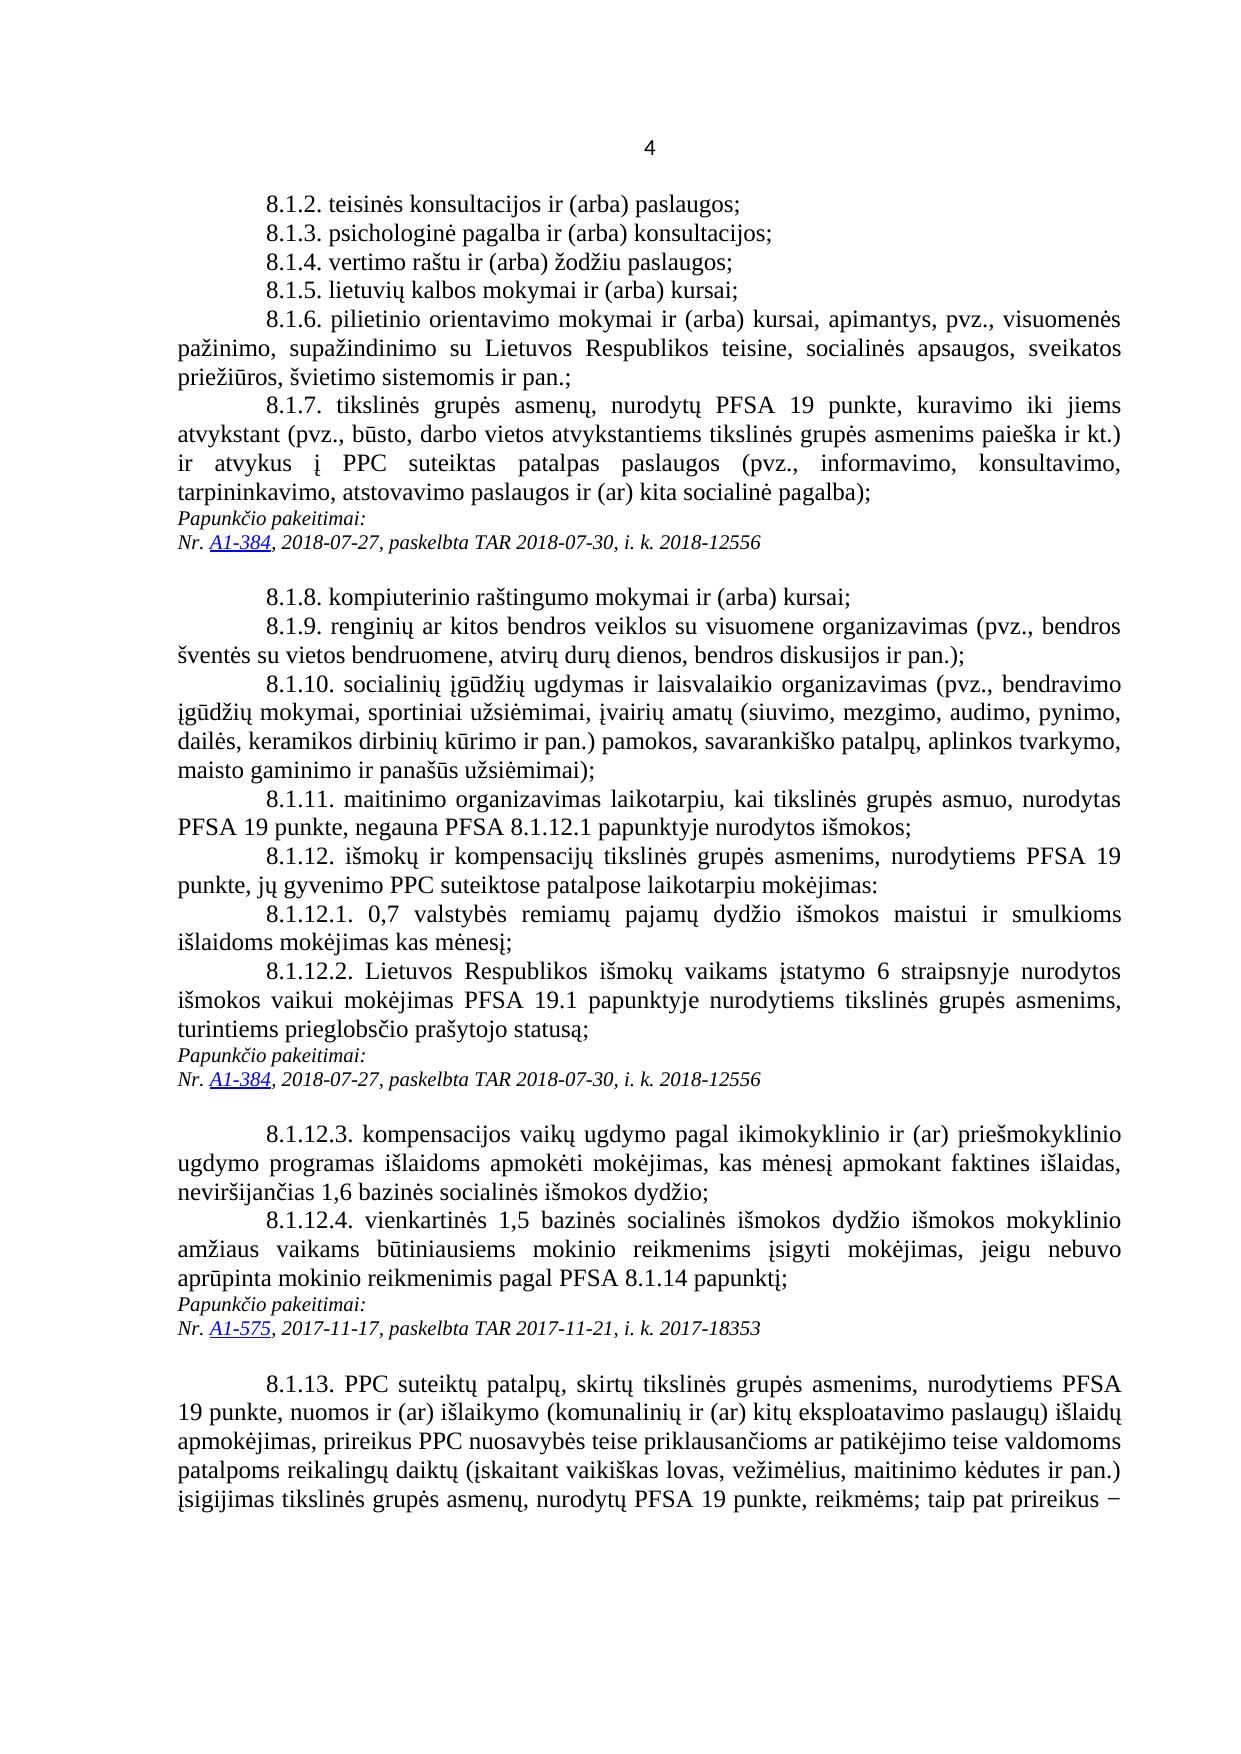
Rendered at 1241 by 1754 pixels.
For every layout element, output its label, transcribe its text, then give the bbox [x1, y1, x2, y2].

text 8.1.12. išmokų ir kompensacijų tikslinės grupės asmenims, nurodytiems PFSA 19 punkte, jų gyvenimo PPC suteiktose patalpose laikotarpiu mokėjimas: [177, 841, 1122, 899]
text Nr. A1-384, 2018-07-27, paskelbta TAR 2018-07-30, i. k. 2018-12556 [177, 530, 1122, 554]
text 8.1.2. teisinės konsultacijos ir (arba) paslaugos; [177, 189, 1122, 218]
text 8.1.7. tikslinės grupės asmenų, nurodytų PFSA 19 punkte, kuravimo iki jiems atvykstant (pvz., būsto, darbo vietos atvykstantiems tikslinės grupės asmenims paieška ir kt.) ir atvykus į PPC suteiktas patalpas paslaugos (pvz., informavimo, konsultavimo, tarpininkavimo, atstovavimo paslaugos ir (ar) kita socialinė pagalba); [177, 391, 1122, 506]
text Papunkčio pakeitimai: [177, 1292, 1122, 1316]
text 8.1.8. kompiuterinio raštingumo mokymai ir (arba) kursai; [177, 582, 1122, 611]
text 8.1.3. psichologinė pagalba ir (arba) konsultacijos; [177, 218, 1122, 247]
text 8.1.10. socialinių įgūdžių ugdymas ir laisvalaikio organizavimas (pvz., bendravimo įgūdžių mokymai, sportiniai užsiėmimai, įvairių amatų (siuvimo, mezgimo, audimo, pynimo, dailės, keramikos dirbinių kūrimo ir pan.) pamokos, savarankiško patalpų, aplinkos tvarkymo, maisto gaminimo ir panašūs užsiėmimai); [177, 669, 1122, 784]
text 8.1.9. renginių ar kitos bendros veiklos su visuomene organizavimas (pvz., bendros šventės su vietos bendruomene, atvirų durų dienos, bendros diskusijos ir pan.); [177, 611, 1122, 669]
text 8.1.12.3. kompensacijos vaikų ugdymo pagal ikimokyklinio ir (ar) priešmokyklinio ugdymo programas išlaidoms apmokėti mokėjimas, kas mėnesį apmokant faktines išlaidas, neviršijančias 1,6 bazinės socialinės išmokos dydžio; [177, 1119, 1122, 1206]
text Papunkčio pakeitimai: [177, 1042, 1122, 1067]
text 8.1.13. PPC suteiktų patalpų, skirtų tikslinės grupės asmenims, nurodytiems PFSA 19 punkte, nuomos ir (ar) išlaikymo (komunalinių ir (ar) kitų eksploatavimo paslaugų) išlaidų apmokėjimas, prireikus PPC nuosavybės teise priklausančioms ar patikėjimo teise valdomoms patalpoms reikalingų daiktų (įskaitant vaikiškas lovas, vežimėlius, maitinimo kėdutes ir pan.) įsigijimas tikslinės grupės asmenų, nurodytų PFSA 19 punkte, reikmėms; taip pat prireikus − [177, 1369, 1122, 1512]
text Nr. A1-575, 2017-11-17, paskelbta TAR 2017-11-21, i. k. 2017-18353 [177, 1316, 1122, 1340]
text 8.1.12.2. Lietuvos Respublikos išmokų vaikams įstatymo 6 straipsnyje nurodytos išmokos vaikui mokėjimas PFSA 19.1 papunktyje nurodytiems tikslinės grupės asmenims, turintiems prieglobsčio prašytojo statusą; [177, 956, 1122, 1042]
text 8.1.6. pilietinio orientavimo mokymai ir (arba) kursai, apimantys, pvz., visuomenės pažinimo, supažindinimo su Lietuvos Respublikos teisine, socialinės apsaugos, sveikatos priežiūros, švietimo sistemomis ir pan.; [177, 304, 1122, 391]
text 8.1.4. vertimo raštu ir (arba) žodžiu paslaugos; [177, 247, 1122, 276]
text Nr. A1-384, 2018-07-27, paskelbta TAR 2018-07-30, i. k. 2018-12556 [177, 1067, 1122, 1091]
text 8.1.11. maitinimo organizavimas laikotarpiu, kai tikslinės grupės asmuo, nurodytas PFSA 19 punkte, negauna PFSA 8.1.12.1 papunktyje nurodytos išmokos; [177, 784, 1122, 841]
text Papunkčio pakeitimai: [177, 506, 1122, 530]
text 8.1.12.1. 0,7 valstybės remiamų pajamų dydžio išmokos maistui ir smulkioms išlaidoms mokėjimas kas mėnesį; [177, 899, 1122, 956]
text 8.1.12.4. vienkartinės 1,5 bazinės socialinės išmokos dydžio išmokos mokyklinio amžiaus vaikams būtiniausiems mokinio reikmenims įsigyti mokėjimas, jeigu nebuvo aprūpinta mokinio reikmenimis pagal PFSA 8.1.14 papunktį; [177, 1206, 1122, 1292]
text 8.1.5. lietuvių kalbos mokymai ir (arba) kursai; [177, 276, 1122, 304]
